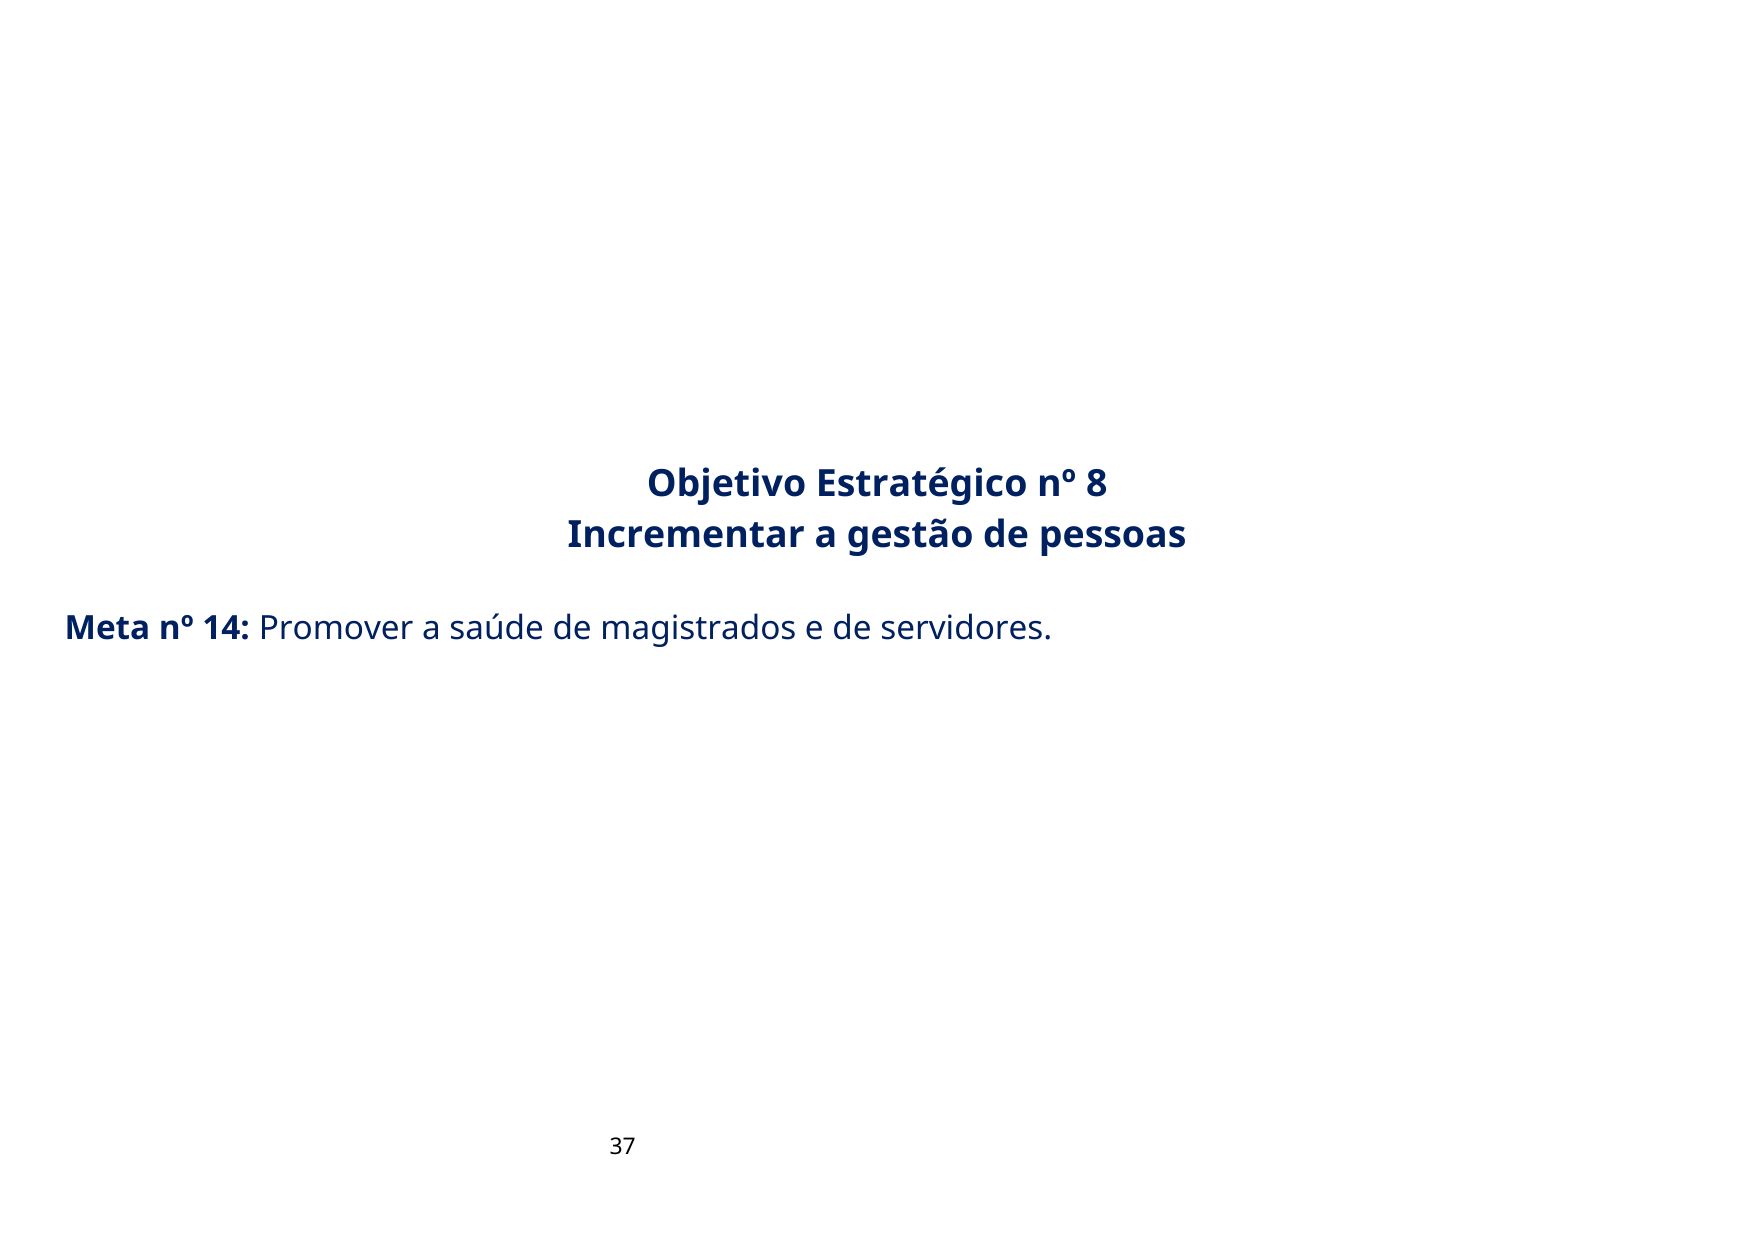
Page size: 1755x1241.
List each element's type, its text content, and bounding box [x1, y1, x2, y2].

text Meta nº 14: Promover a saúde de magistrados e de servidores. [64, 604, 1690, 649]
text Incrementar a gestão de pessoas [64, 507, 1690, 558]
text Objetivo Estratégico nº 8 [64, 456, 1690, 507]
